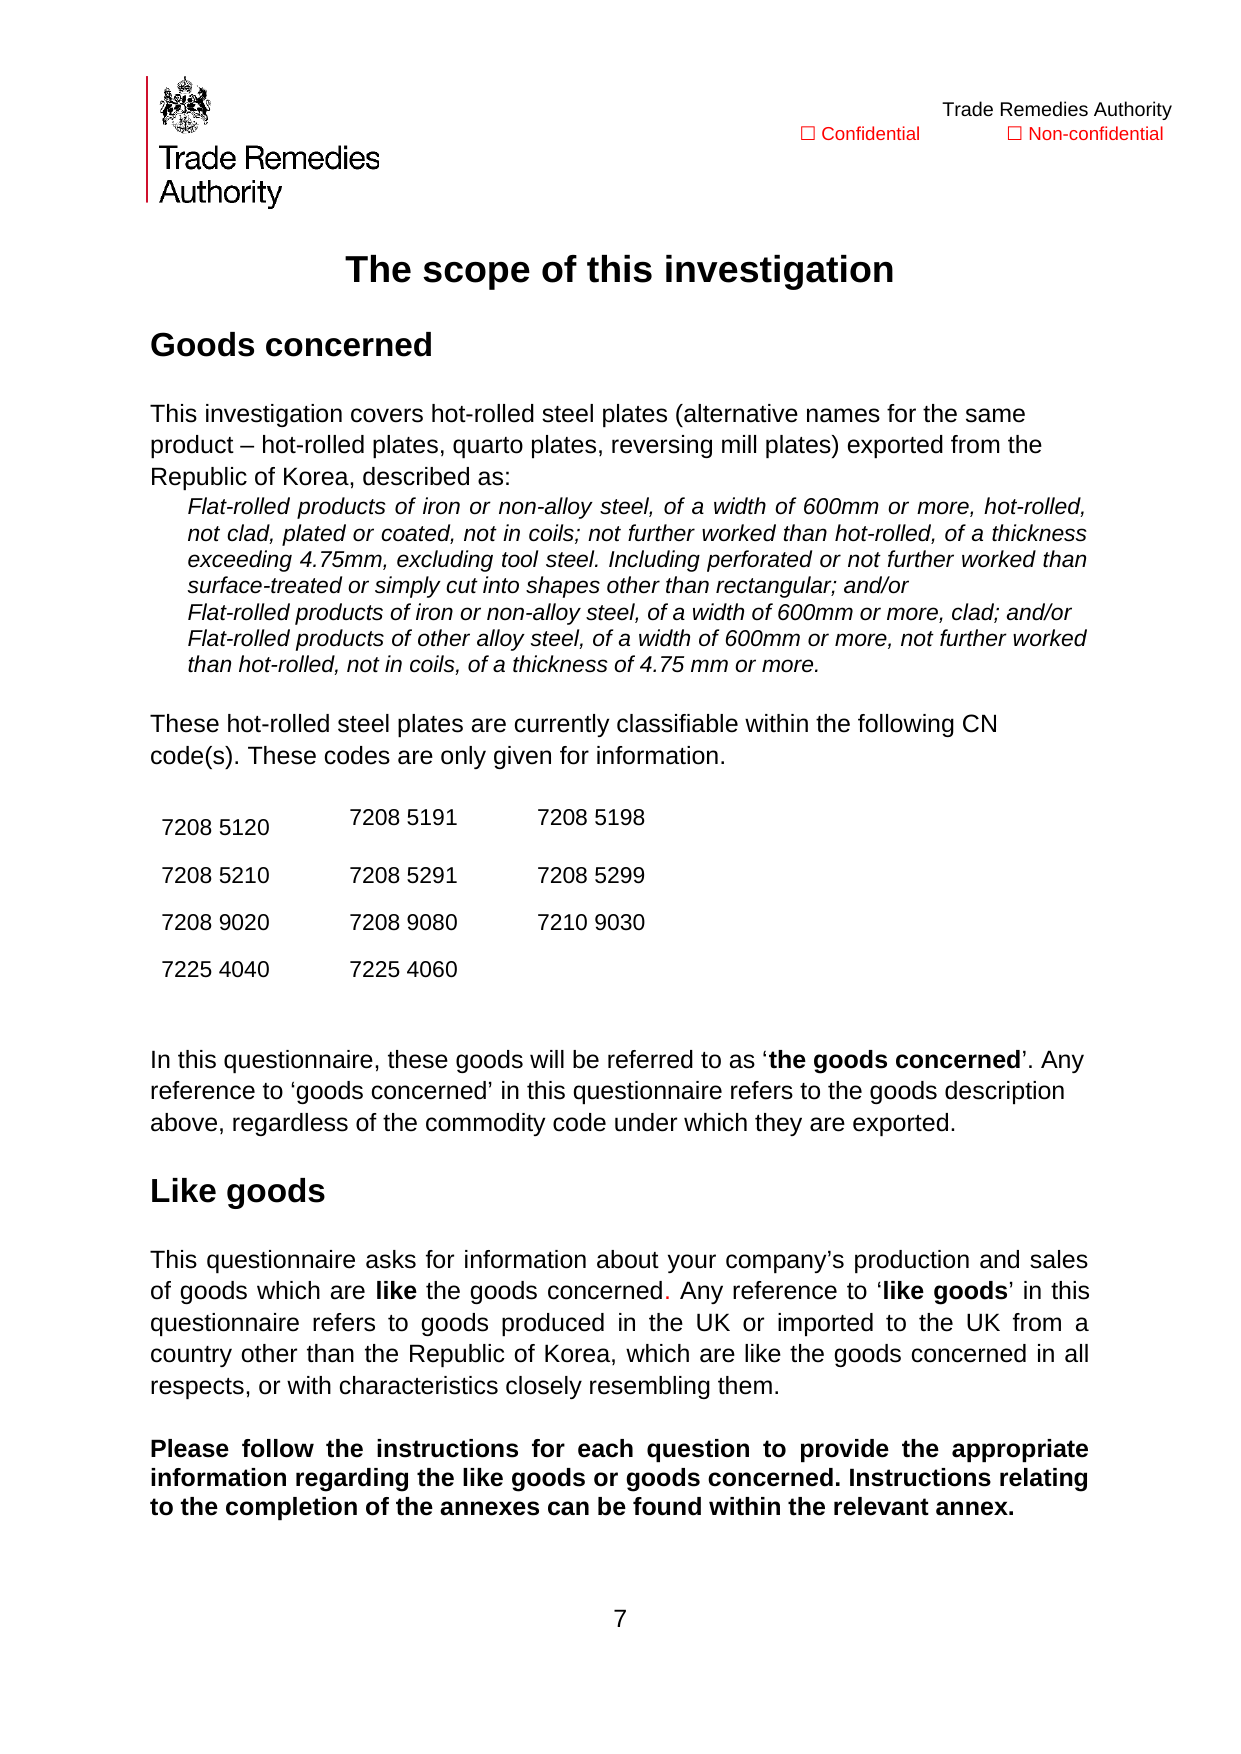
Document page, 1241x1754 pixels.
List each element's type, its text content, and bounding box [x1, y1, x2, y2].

table_header 7208 5120 [150, 804, 338, 851]
text This questionnaire asks for information about your company’s production and sales of goods which are like the goods concerned. Any reference to ‘like goods’ in this questionnaire refers to goods produced in the UK or imported to the UK from a country other than the Republic of Korea, which are like the goods concerned in all respects, or with characteristics closely resembling them. [150, 1245, 1090, 1400]
text Please follow the instructions for each question to provide the appropriate information regarding the like goods or goods concerned. Instructions relating to the completion of the annexes can be found within the relevant annex. [150, 1434, 1090, 1520]
text Flat-rolled products of iron or non-alloy steel, of a width of 600mm or more, clad; and/or [187, 599, 1090, 625]
table_cell 7225 4060 [338, 946, 526, 995]
table_cell 7225 4040 [150, 946, 338, 995]
table_cell [526, 946, 713, 995]
subtitle The scope of this investigation [150, 247, 1090, 290]
subtitle Goods concerned [150, 325, 1090, 363]
table_header 7208 5191 [338, 804, 526, 851]
text These hot-rolled steel plates are currently classifiable within the following CN code(s). These codes are only given for information. [150, 709, 1090, 769]
text This investigation covers hot-rolled steel plates (alternative names for the same product – hot-rolled plates, quarto plates, reversing mill plates) exported from the Republic of Korea, described as: [150, 398, 1090, 490]
text In this questionnaire, these goods will be referred to as ‘the goods concerned’. Any reference to ‘goods concerned’ in this questionnaire refers to the goods description above, regardless of the commodity code under which they are exported. [150, 1045, 1090, 1137]
table_cell 7208 5299 [526, 851, 713, 898]
table_header 7208 5198 [526, 804, 713, 851]
table_cell 7208 9020 [150, 898, 338, 946]
table_cell 7208 5291 [338, 851, 526, 898]
table_cell 7208 9080 [338, 898, 526, 946]
table_cell 7208 5210 [150, 851, 338, 898]
text Flat-rolled products of iron or non-alloy steel, of a width of 600mm or more, hot-rolled, not clad, plated or coated, not in coils; not further worked than hot-rolled, of a thickness exceeding 4.75mm, excluding tool steel. Including perforated or not further worked than surface-treated or simply cut into shapes other than rectangular; and/or [187, 493, 1090, 599]
table_cell [526, 995, 713, 1045]
table_cell 7210 9030 [526, 898, 713, 946]
table_cell [338, 995, 526, 1045]
table_cell [150, 995, 338, 1045]
subtitle Like goods [150, 1171, 1090, 1209]
text Flat-rolled products of other alloy steel, of a width of 600mm or more, not further worked than hot-rolled, not in coils, of a thickness of 4.75 mm or more. [187, 625, 1090, 678]
